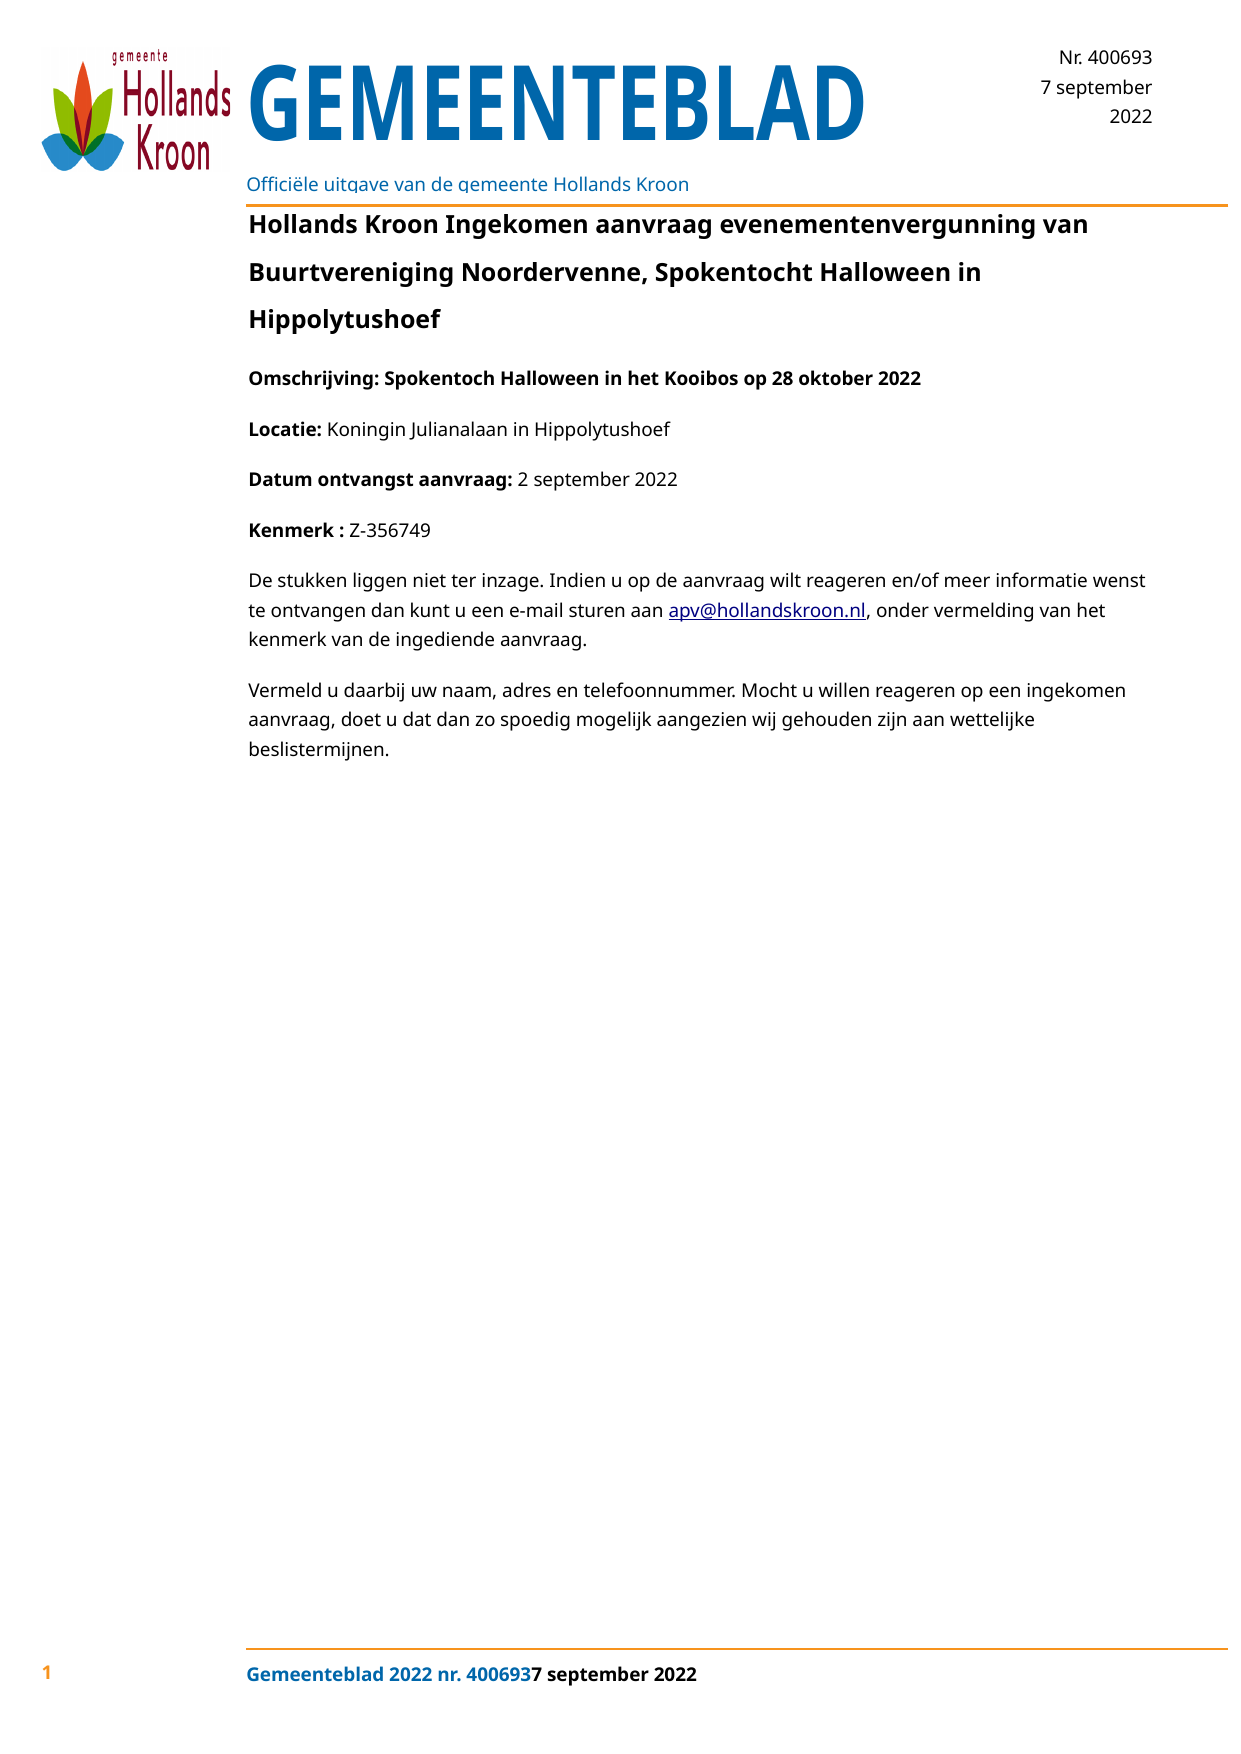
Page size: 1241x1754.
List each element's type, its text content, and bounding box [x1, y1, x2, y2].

text Locatie: Koningin Julianalaan in Hippolytushoef [248, 416, 1152, 442]
picture [41, 47, 231, 172]
text Datum ontvangst aanvraag: 2 september 2022 [248, 466, 1152, 492]
text Vermeld u daarbij uw naam, adres en telefoonnummer. Mocht u willen reageren op een ingekomen aanvraag, doet u dat dan zo spoedig mogelijk aangezien wij gehouden zijn aan wettelijke beslistermijnen. [248, 677, 1152, 762]
text Kenmerk : Z-356749 [248, 517, 1152, 542]
text Hollands Kroon Ingekomen aanvraag evenementenvergunning van Buurtvereniging Noordervenne, Spokentocht Halloween in Hippolytushoef [248, 207, 1152, 336]
text Omschrijving: Spokentoch Halloween in het Kooibos op 28 oktober 2022 [248, 366, 1152, 391]
text De stukken liggen niet ter inzage. Indien u op de aanvraag wilt reageren en/of meer informatie wenst te ontvangen dan kunt u een e-mail sturen aan apv@hollandskroon.nl, onder vermelding van het kenmerk van de ingediende aanvraag. [248, 567, 1152, 652]
